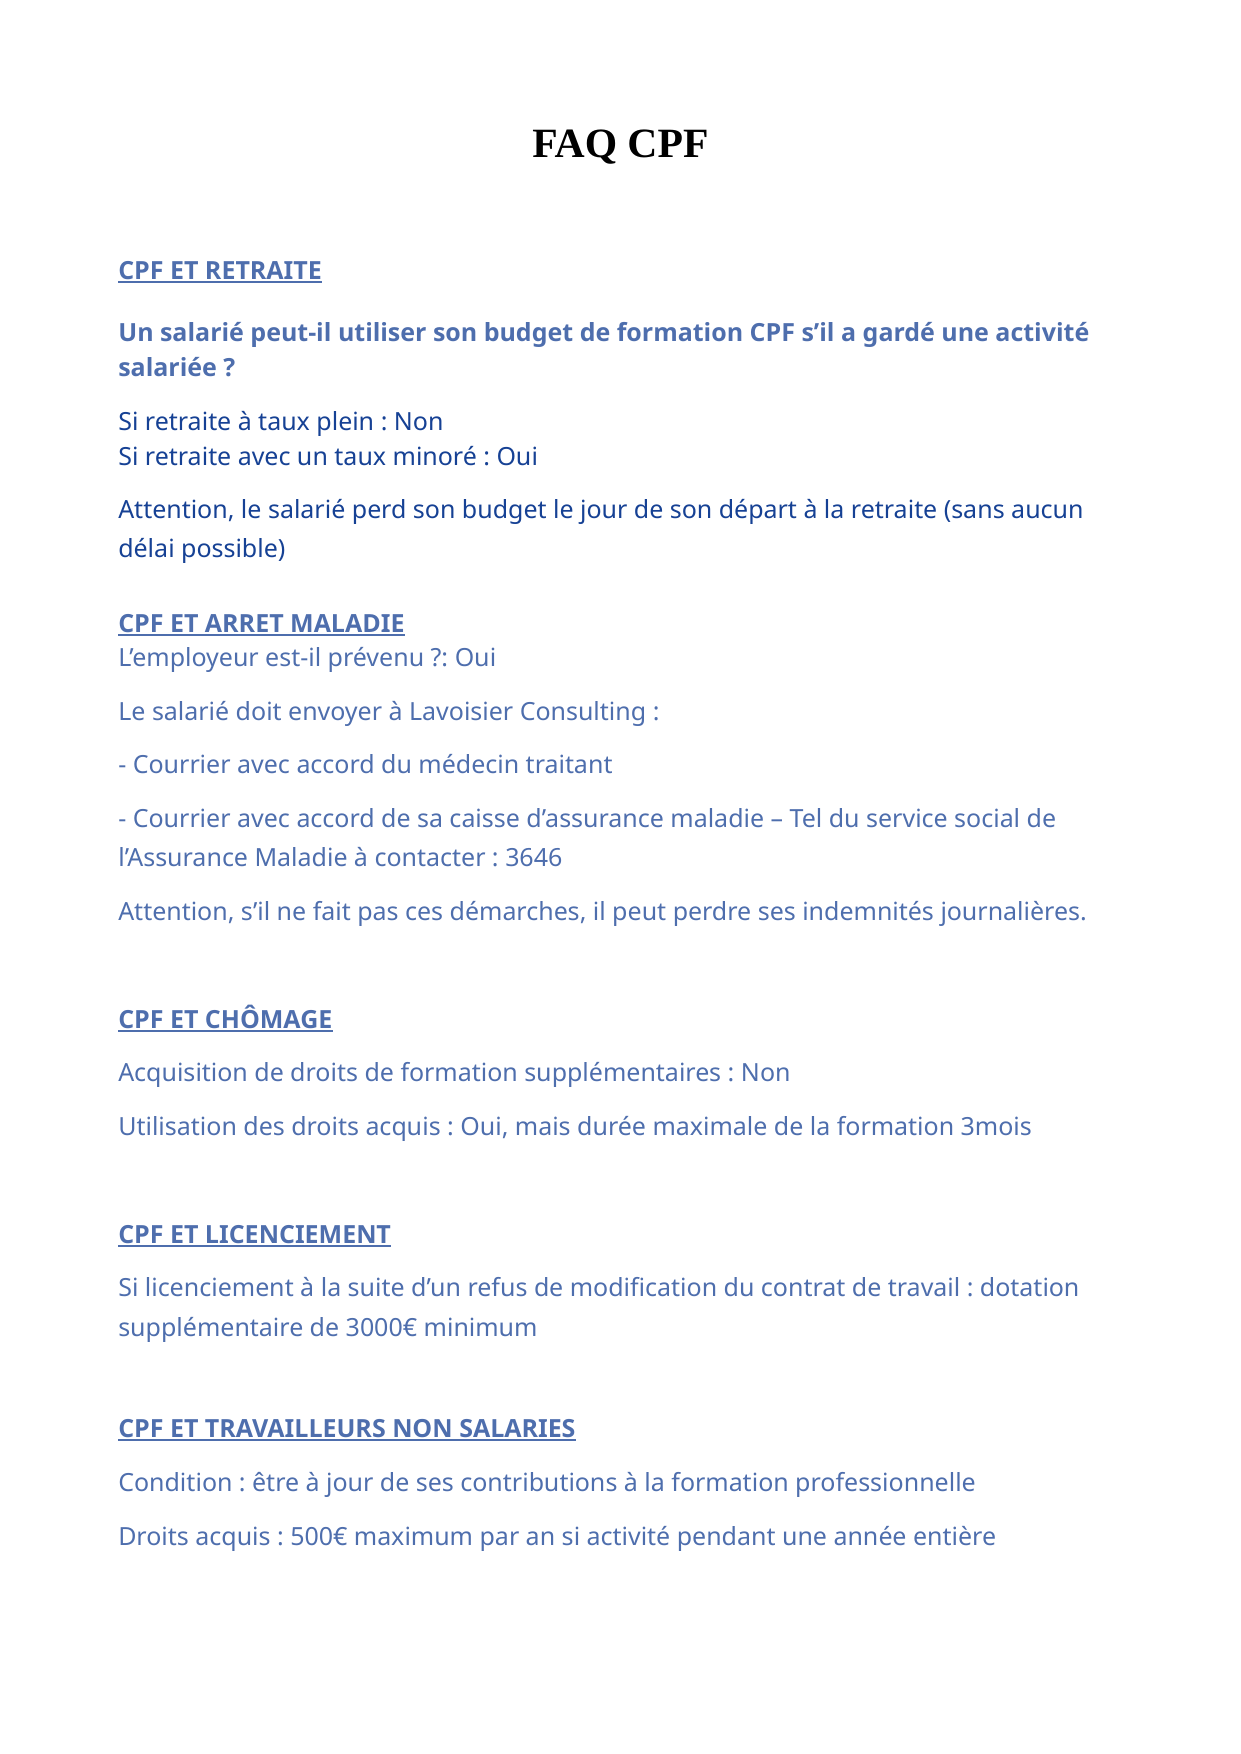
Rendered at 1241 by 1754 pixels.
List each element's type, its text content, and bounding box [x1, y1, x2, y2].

text CPF ET CHÔMAGE [118, 1001, 1122, 1035]
text CPF ET TRAVAILLEURS NON SALARIES [118, 1411, 1122, 1445]
text L’employeur est-il prévenu ?: Oui [118, 640, 1122, 674]
text FAQ CPF [118, 118, 1122, 166]
text Attention, s’il ne fait pas ces démarches, il peut perdre ses indemnités journalières. [118, 894, 1122, 928]
subtitle CPF ET ARRET MALADIE [118, 606, 1122, 640]
text Si licenciement à la suite d’un refus de modification du contrat de travail : dotation supplémentaire de 3000€ minimum [118, 1270, 1122, 1343]
text Attention, le salarié perd son budget le jour de son départ à la retraite (sans aucun délai possible) [118, 492, 1122, 565]
text - Courrier avec accord du médecin traitant [118, 747, 1122, 781]
text Un salarié peut-il utiliser son budget de formation CPF s’il a gardé une activité salariée ? [118, 315, 1122, 383]
text Utilisation des droits acquis : Oui, mais durée maximale de la formation 3mois [118, 1109, 1122, 1143]
subtitle Si retraite à taux plein : Non [118, 404, 1122, 438]
text Condition : être à jour de ses contributions à la formation professionnelle [118, 1464, 1122, 1498]
text CPF ET LICENCIEMENT [118, 1216, 1122, 1250]
text Acquisition de droits de formation supplémentaires : Non [118, 1055, 1122, 1089]
text Le salarié doit envoyer à Lavoisier Consulting : [118, 693, 1122, 727]
text CPF ET RETRAITE [118, 252, 1122, 286]
text - Courrier avec accord de sa caisse d’assurance maladie – Tel du service social de l’Assurance Maladie à contacter : 3646 [118, 801, 1122, 874]
text Droits acquis : 500€ maximum par an si activité pendant une année entière [118, 1518, 1122, 1552]
text Si retraite avec un taux minoré : Oui [118, 438, 1122, 472]
